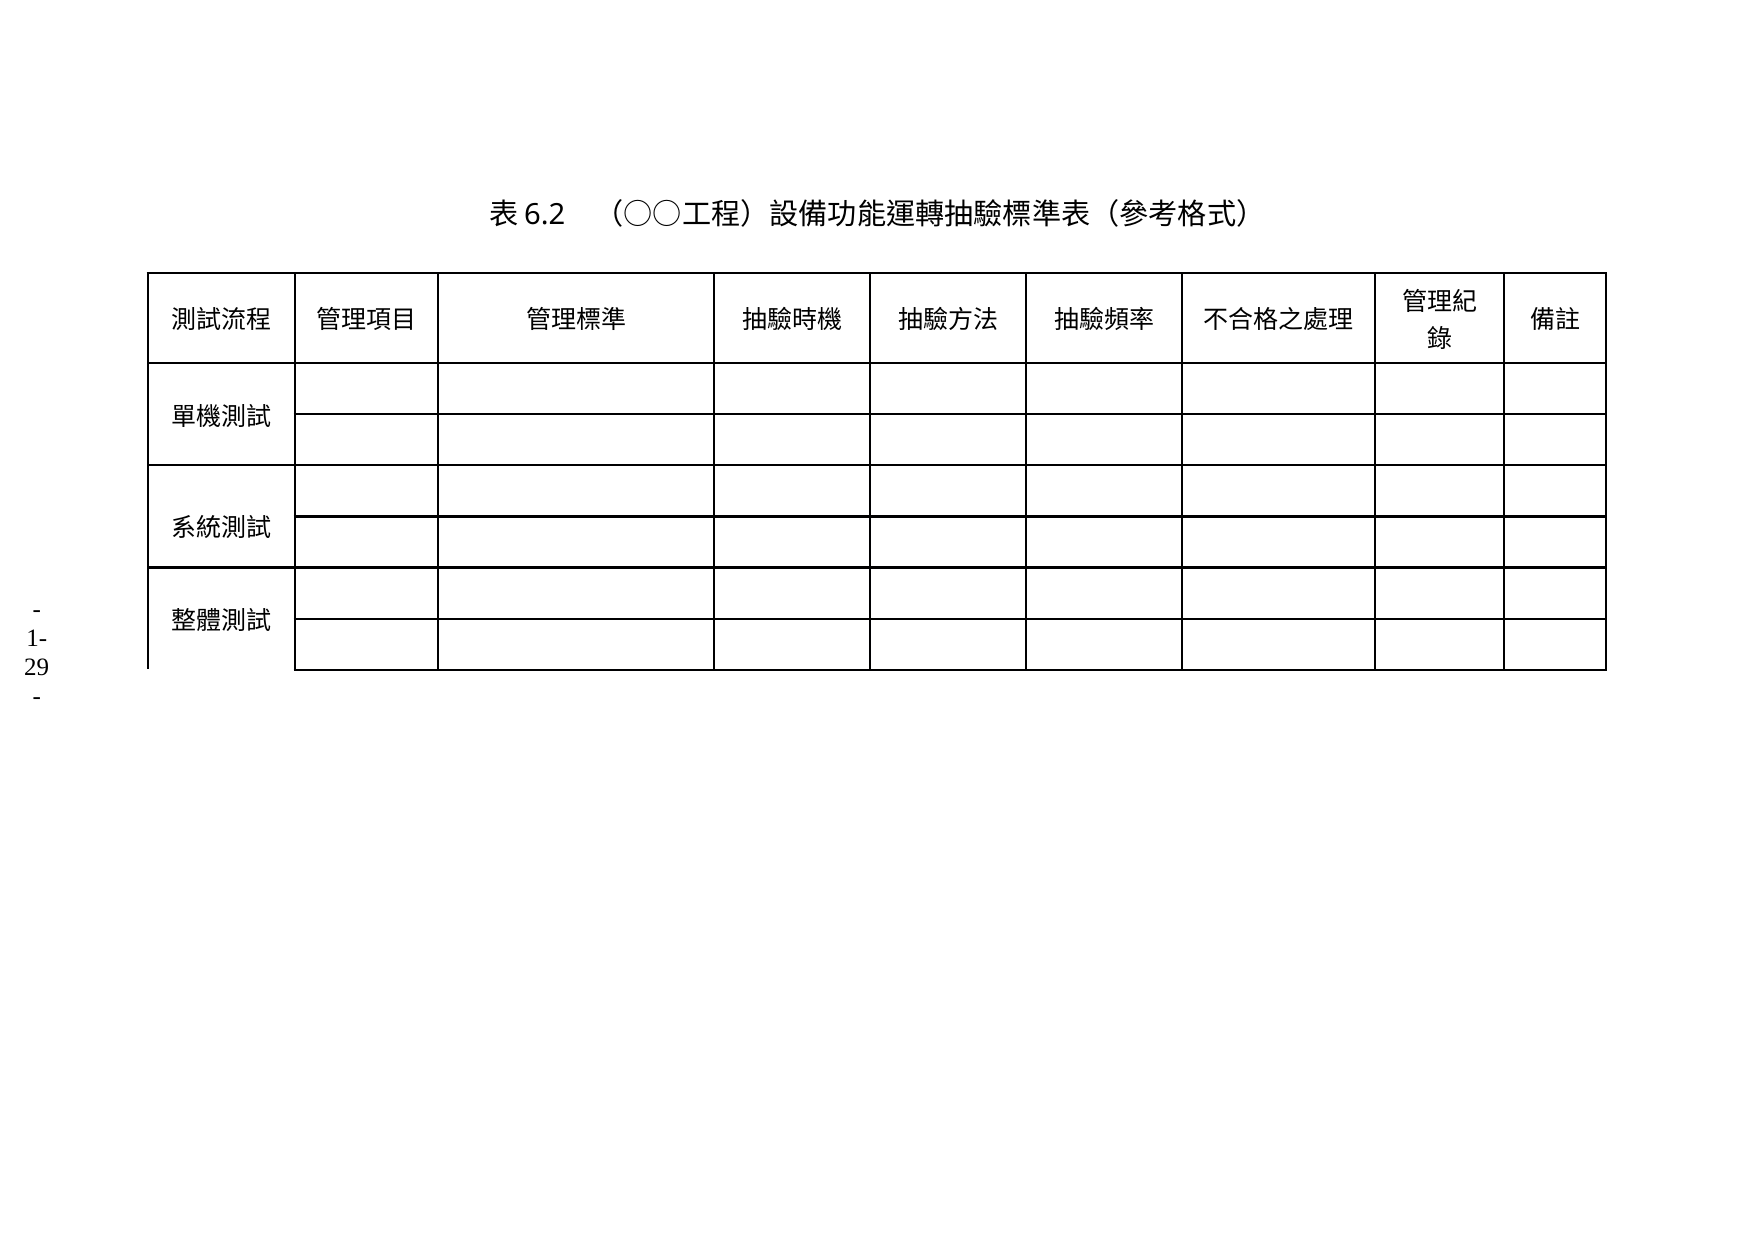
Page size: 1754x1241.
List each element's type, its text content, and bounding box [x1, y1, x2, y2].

table_cell [715, 569, 869, 618]
table_cell [1376, 620, 1503, 669]
table_header 抽驗方法 [871, 274, 1025, 362]
table_header 不合格之處理 [1183, 274, 1374, 362]
table_header 抽驗時機 [715, 274, 869, 362]
table_cell [715, 518, 869, 566]
table_cell [871, 569, 1025, 618]
table_cell [1505, 364, 1605, 413]
table_cell [1505, 569, 1605, 618]
table_cell [296, 364, 437, 413]
table_cell [1376, 364, 1503, 413]
table_cell [1027, 518, 1181, 566]
table_cell [871, 364, 1025, 413]
table_cell [296, 569, 437, 618]
table_cell [439, 364, 713, 413]
table_cell [296, 518, 437, 566]
table_cell [1376, 415, 1503, 464]
table_header 管理標準 [439, 274, 713, 362]
table_header 管理紀錄 [1376, 274, 1503, 362]
table_cell [1183, 415, 1374, 464]
table_header 測試流程 [149, 274, 294, 362]
table_cell [1376, 569, 1503, 618]
table_cell [1505, 518, 1605, 566]
table_cell [871, 415, 1025, 464]
table_cell [715, 466, 869, 515]
table_header 管理項目 [296, 274, 437, 362]
table_cell [715, 415, 869, 464]
table_cell [1183, 620, 1374, 669]
table_cell [439, 415, 713, 464]
table_cell [1505, 620, 1605, 669]
table_cell [1183, 364, 1374, 413]
table_header 備註 [1505, 274, 1605, 362]
table_cell [1027, 364, 1181, 413]
table_cell [715, 620, 869, 669]
table_cell [439, 466, 713, 515]
table_cell [871, 466, 1025, 515]
table_cell [296, 415, 437, 464]
table_cell [296, 466, 437, 515]
table_cell [871, 518, 1025, 566]
table_cell [1505, 415, 1605, 464]
table_cell 系統測試 [149, 466, 294, 566]
table_cell [1376, 518, 1503, 566]
table_cell 整體測試 [149, 569, 294, 669]
table_header 抽驗頻率 [1027, 274, 1181, 362]
table_cell [1027, 466, 1181, 515]
table_cell [1183, 518, 1374, 566]
table_cell [871, 620, 1025, 669]
table_cell [1505, 466, 1605, 515]
table_cell [1027, 620, 1181, 669]
table_cell [1027, 569, 1181, 618]
table_cell [296, 620, 437, 669]
table_cell [1183, 466, 1374, 515]
table_cell [439, 620, 713, 669]
text 表6.2 （○○工程）設備功能運轉抽驗標準表（參考格式） [148, 190, 1606, 233]
table_cell [1183, 569, 1374, 618]
table_cell 單機測試 [149, 364, 294, 464]
table_cell [1376, 466, 1503, 515]
table_cell [439, 518, 713, 566]
table_cell [1027, 415, 1181, 464]
table_cell [439, 569, 713, 618]
table_cell [715, 364, 869, 413]
